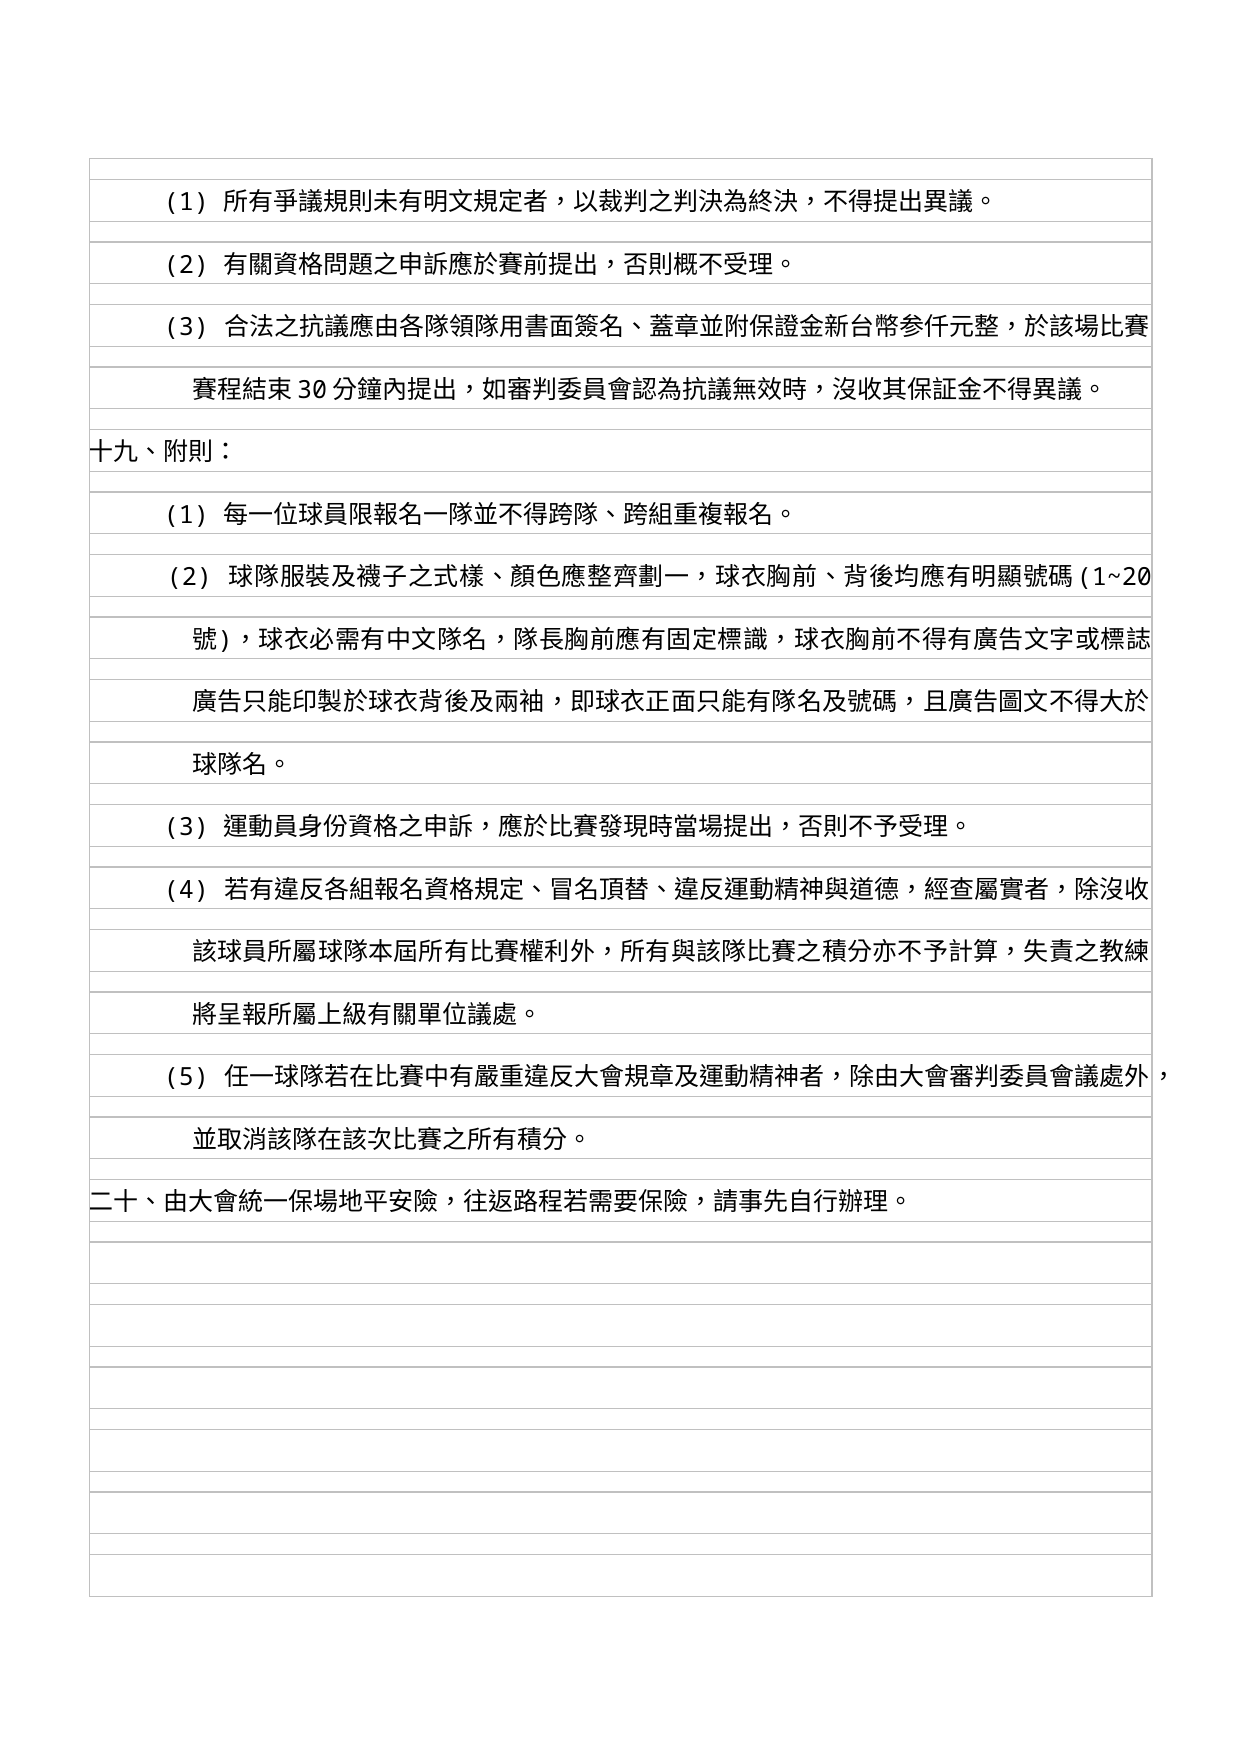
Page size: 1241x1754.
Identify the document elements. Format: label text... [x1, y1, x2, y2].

text (2) 球隊服裝及襪子之式樣、顏色應整齊劃一，球衣胸前、背後均應有明顯號碼(1~20號)，球衣必需有中文隊名，隊長胸前應有固定標識，球衣胸前不得有廣告文字或標誌，廣告只能印製於球衣背後及兩袖，即球衣正面只能有隊名及號碼，且廣告圖文不得大於球隊名。 [90, 534, 1151, 554]
text [90, 847, 1151, 866]
text (2) 球隊服裝及襪子之式樣、顏色應整齊劃一，球衣胸前、背後均應有明顯號碼(1~20號)，球衣必需有中文隊名，隊長胸前應有固定標識，球衣胸前不得有廣告文字或標誌，廣告只能印製於球衣背後及兩袖，即球衣正面只能有隊名及號碼，且廣告圖文不得大於球隊名。 [90, 743, 1151, 783]
text [90, 472, 1151, 491]
text [90, 1159, 1151, 1179]
text [90, 159, 1151, 179]
text 該球員所屬球隊本屆所有比賽權利外，所有與該隊比賽之積分亦不予計算，失責之教練 [90, 930, 1151, 971]
text [90, 784, 1151, 804]
text [90, 972, 1151, 991]
text (5) 任一球隊若在比賽中有嚴重違反大會規章及運動精神者，除由大會審判委員會議處外，並取消該隊在該次比賽之所有積分。 [90, 1097, 1151, 1116]
text (3) 合法之抗議應由各隊領隊用書面簽名、蓋章並附保證金新台幣参仟元整，於該場比賽 [90, 305, 1151, 346]
text 十九、附則： [90, 430, 1151, 471]
text (4) 若有違反各組報名資格規定、冒名頂替、違反運動精神與道德，經查屬實者，除沒收 [90, 868, 1151, 908]
text (2) 球隊服裝及襪子之式樣、顏色應整齊劃一，球衣胸前、背後均應有明顯號碼(1~20號)，球衣必需有中文隊名，隊長胸前應有固定標識，球衣胸前不得有廣告文字或標誌，廣告只能印製於球衣背後及兩袖，即球衣正面只能有隊名及號碼，且廣告圖文不得大於球隊名。 [90, 680, 1151, 721]
text 賽程結束30分鐘內提出，如審判委員會認為抗議無效時，沒收其保証金不得異議。 [90, 368, 1151, 408]
text [90, 284, 1151, 304]
text (2) 球隊服裝及襪子之式樣、顏色應整齊劃一，球衣胸前、背後均應有明顯號碼(1~20號)，球衣必需有中文隊名，隊長胸前應有固定標識，球衣胸前不得有廣告文字或標誌，廣告只能印製於球衣背後及兩袖，即球衣正面只能有隊名及號碼，且廣告圖文不得大於球隊名。 [90, 659, 1151, 679]
text (5) 任一球隊若在比賽中有嚴重違反大會規章及運動精神者，除由大會審判委員會議處外，並取消該隊在該次比賽之所有積分。 [90, 1034, 1151, 1054]
text (2) 球隊服裝及襪子之式樣、顏色應整齊劃一，球衣胸前、背後均應有明顯號碼(1~20號)，球衣必需有中文隊名，隊長胸前應有固定標識，球衣胸前不得有廣告文字或標誌，廣告只能印製於球衣背後及兩袖，即球衣正面只能有隊名及號碼，且廣告圖文不得大於球隊名。 [90, 555, 1151, 596]
text (3) 運動員身份資格之申訴，應於比賽發現時當場提出，否則不予受理。 [90, 805, 1151, 846]
text [90, 909, 1151, 929]
text 二十、由大會統一保場地平安險，往返路程若需要保險，請事先自行辦理。 [90, 1180, 1151, 1221]
text (2) 有關資格問題之申訴應於賽前提出，否則概不受理。 [90, 243, 1151, 283]
text (2) 球隊服裝及襪子之式樣、顏色應整齊劃一，球衣胸前、背後均應有明顯號碼(1~20號)，球衣必需有中文隊名，隊長胸前應有固定標識，球衣胸前不得有廣告文字或標誌，廣告只能印製於球衣背後及兩袖，即球衣正面只能有隊名及號碼，且廣告圖文不得大於球隊名。 [90, 722, 1151, 741]
text (5) 任一球隊若在比賽中有嚴重違反大會規章及運動精神者，除由大會審判委員會議處外，並取消該隊在該次比賽之所有積分。 [90, 1055, 1151, 1096]
text [90, 347, 1151, 366]
text (5) 任一球隊若在比賽中有嚴重違反大會規章及運動精神者，除由大會審判委員會議處外，並取消該隊在該次比賽之所有積分。 [90, 1118, 1151, 1158]
text (2) 球隊服裝及襪子之式樣、顏色應整齊劃一，球衣胸前、背後均應有明顯號碼(1~20號)，球衣必需有中文隊名，隊長胸前應有固定標識，球衣胸前不得有廣告文字或標誌，廣告只能印製於球衣背後及兩袖，即球衣正面只能有隊名及號碼，且廣告圖文不得大於球隊名。 [90, 618, 1151, 658]
text [90, 222, 1151, 241]
text 將呈報所屬上級有關單位議處。 [90, 993, 1151, 1033]
text [90, 409, 1151, 429]
text (1) 每一位球員限報名一隊並不得跨隊、跨組重複報名。 [90, 493, 1151, 533]
text (2) 球隊服裝及襪子之式樣、顏色應整齊劃一，球衣胸前、背後均應有明顯號碼(1~20號)，球衣必需有中文隊名，隊長胸前應有固定標識，球衣胸前不得有廣告文字或標誌，廣告只能印製於球衣背後及兩袖，即球衣正面只能有隊名及號碼，且廣告圖文不得大於球隊名。 [90, 597, 1151, 616]
text (1) 所有爭議規則未有明文規定者，以裁判之判決為終決，不得提出異議。 [90, 180, 1151, 221]
